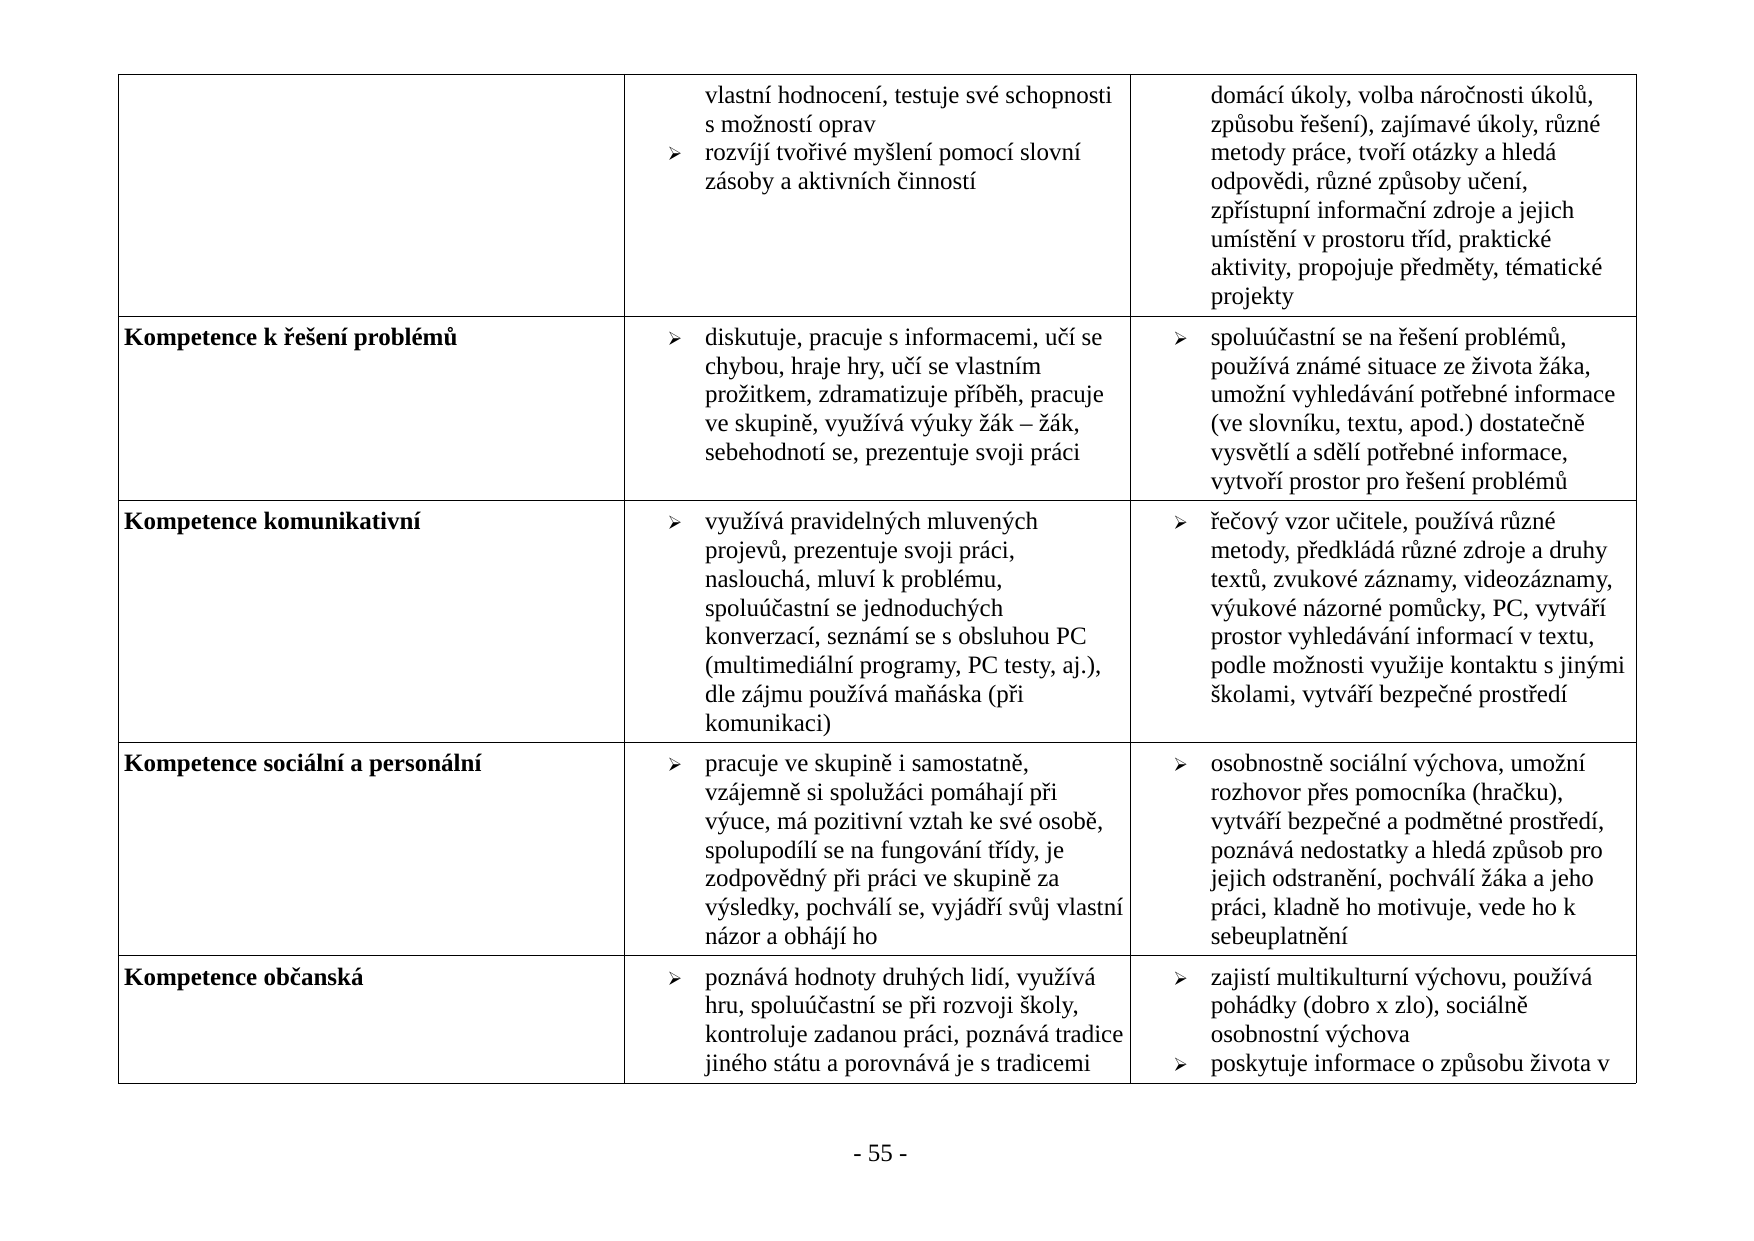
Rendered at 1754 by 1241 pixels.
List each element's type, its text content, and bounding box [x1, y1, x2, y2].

table_cell řečový vzor učitele, používá různé metody, předkládá různé zdroje a druhy textů, zvukové záznamy, videozáznamy, výukové názorné pomůcky, PC, vytváří prostor vyhledávání informací v textu, podle možnosti využije kontaktu s jinými školami, vytváří bezpečné prostředí [1131, 501, 1636, 742]
table_cell Kompetence k řešení problémů [119, 317, 624, 500]
table_cell osobnostně sociální výchova, umožní rozhovor přes pomocníka (hračku), vytváří bezpečné a podmětné prostředí, poznává nedostatky a hledá způsob pro jejich odstranění, pochválí žáka a jeho práci, kladně ho motivuje, vede ho k sebeuplatnění [1131, 743, 1636, 955]
table_cell spoluúčastní se na řešení problémů, používá známé situace ze života žáka, umožní vyhledávání potřebné informace (ve slovníku, textu, apod.) dostatečně vysvětlí a sdělí potřebné informace, vytvoří prostor pro řešení problémů [1131, 317, 1636, 500]
table_cell Kompetence komunikativní [119, 501, 624, 742]
table_cell zajistí multikulturní výchovu, používá pohádky (dobro x zlo), sociálně osobnostní výchova poskytuje informace o způsobu života v jiném státě zprostředkuje besedy, divadelní představení, exkurse aj. [1131, 956, 1636, 1082]
table_cell poznává hodnoty druhých lidí, využívá hru, spoluúčastní se při rozvoji školy, kontroluje zadanou práci, poznává tradice jiného státu a porovnává je s tradicemi [625, 956, 1130, 1082]
table_cell tvoří úkoly pro spolužáky, zakládá si práce, vede si vlastní záznamy, formuluje vlastní hodnocení, testuje své schopnosti s možností oprav rozvíjí tvořivé myšlení pomocí slovní zásoby a aktivních činností [625, 75, 1130, 316]
table_cell Kompetence sociální a personální [119, 743, 624, 955]
table_cell domácí úkoly, volba náročnosti úkolů, způsobu řešení), zajímavé úkoly, různé metody práce, tvoří otázky a hledá odpovědi, různé způsoby učení, zpřístupní informační zdroje a jejich umístění v prostoru tříd, praktické aktivity, propojuje předměty, tématické projekty [1131, 75, 1636, 316]
table_cell Kompetence občanská [119, 956, 624, 1082]
table_cell diskutuje, pracuje s informacemi, učí se chybou, hraje hry, učí se vlastním prožitkem, zdramatizuje příběh, pracuje ve skupině, využívá výuky žák – žák, sebehodnotí se, prezentuje svoji práci [625, 317, 1130, 500]
table_cell pracuje ve skupině i samostatně, vzájemně si spolužáci pomáhají při výuce, má pozitivní vztah ke své osobě, spolupodílí se na fungování třídy, je zodpovědný při práci ve skupině za výsledky, pochválí se, vyjádří svůj vlastní názor a obhájí ho [625, 743, 1130, 955]
table_cell [119, 75, 624, 316]
table_cell využívá pravidelných mluvených projevů, prezentuje svoji práci, naslouchá, mluví k problému, spoluúčastní se jednoduchých konverzací, seznámí se s obsluhou PC (multimediální programy, PC testy, aj.), dle zájmu používá maňáska (při komunikaci) [625, 501, 1130, 742]
